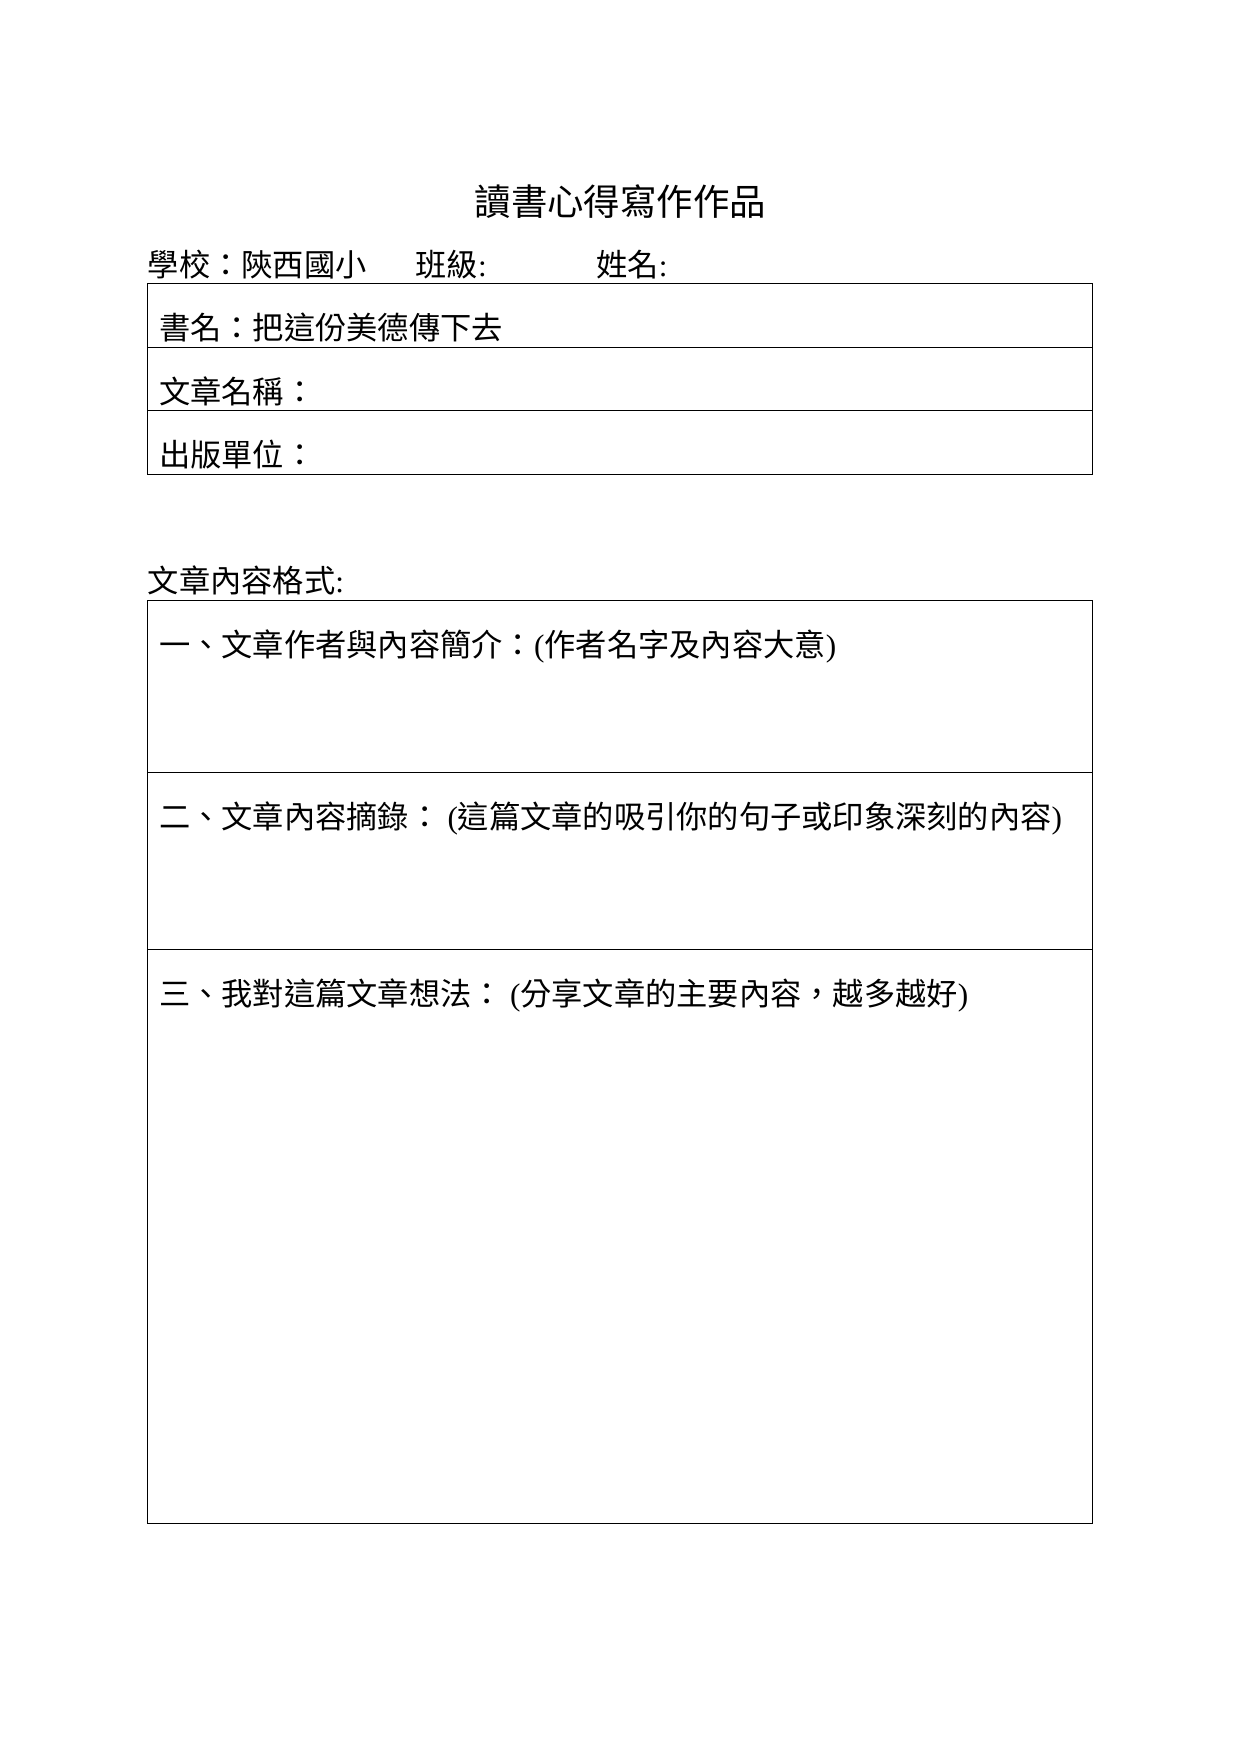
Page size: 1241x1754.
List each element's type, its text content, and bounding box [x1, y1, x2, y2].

text 讀書心得寫作作品 [148, 158, 1092, 221]
table_cell 文章名稱： [148, 348, 1092, 410]
table_cell 二、文章內容摘錄： (這篇文章的吸引你的句子或印象深刻的內容) [148, 773, 1092, 949]
table_cell 出版單位： [148, 411, 1092, 474]
table_header 書名：把這份美德傳下去 [148, 284, 1092, 347]
text 文章內容格式: [148, 537, 1092, 600]
table_header 一、文章作者與內容簡介：(作者名字及內容大意) [148, 601, 1092, 772]
text 學校：陝西國小 班級: 姓名: [148, 221, 1092, 283]
table_cell 三、我對這篇文章想法： (分享文章的主要內容，越多越好) [148, 950, 1092, 1523]
